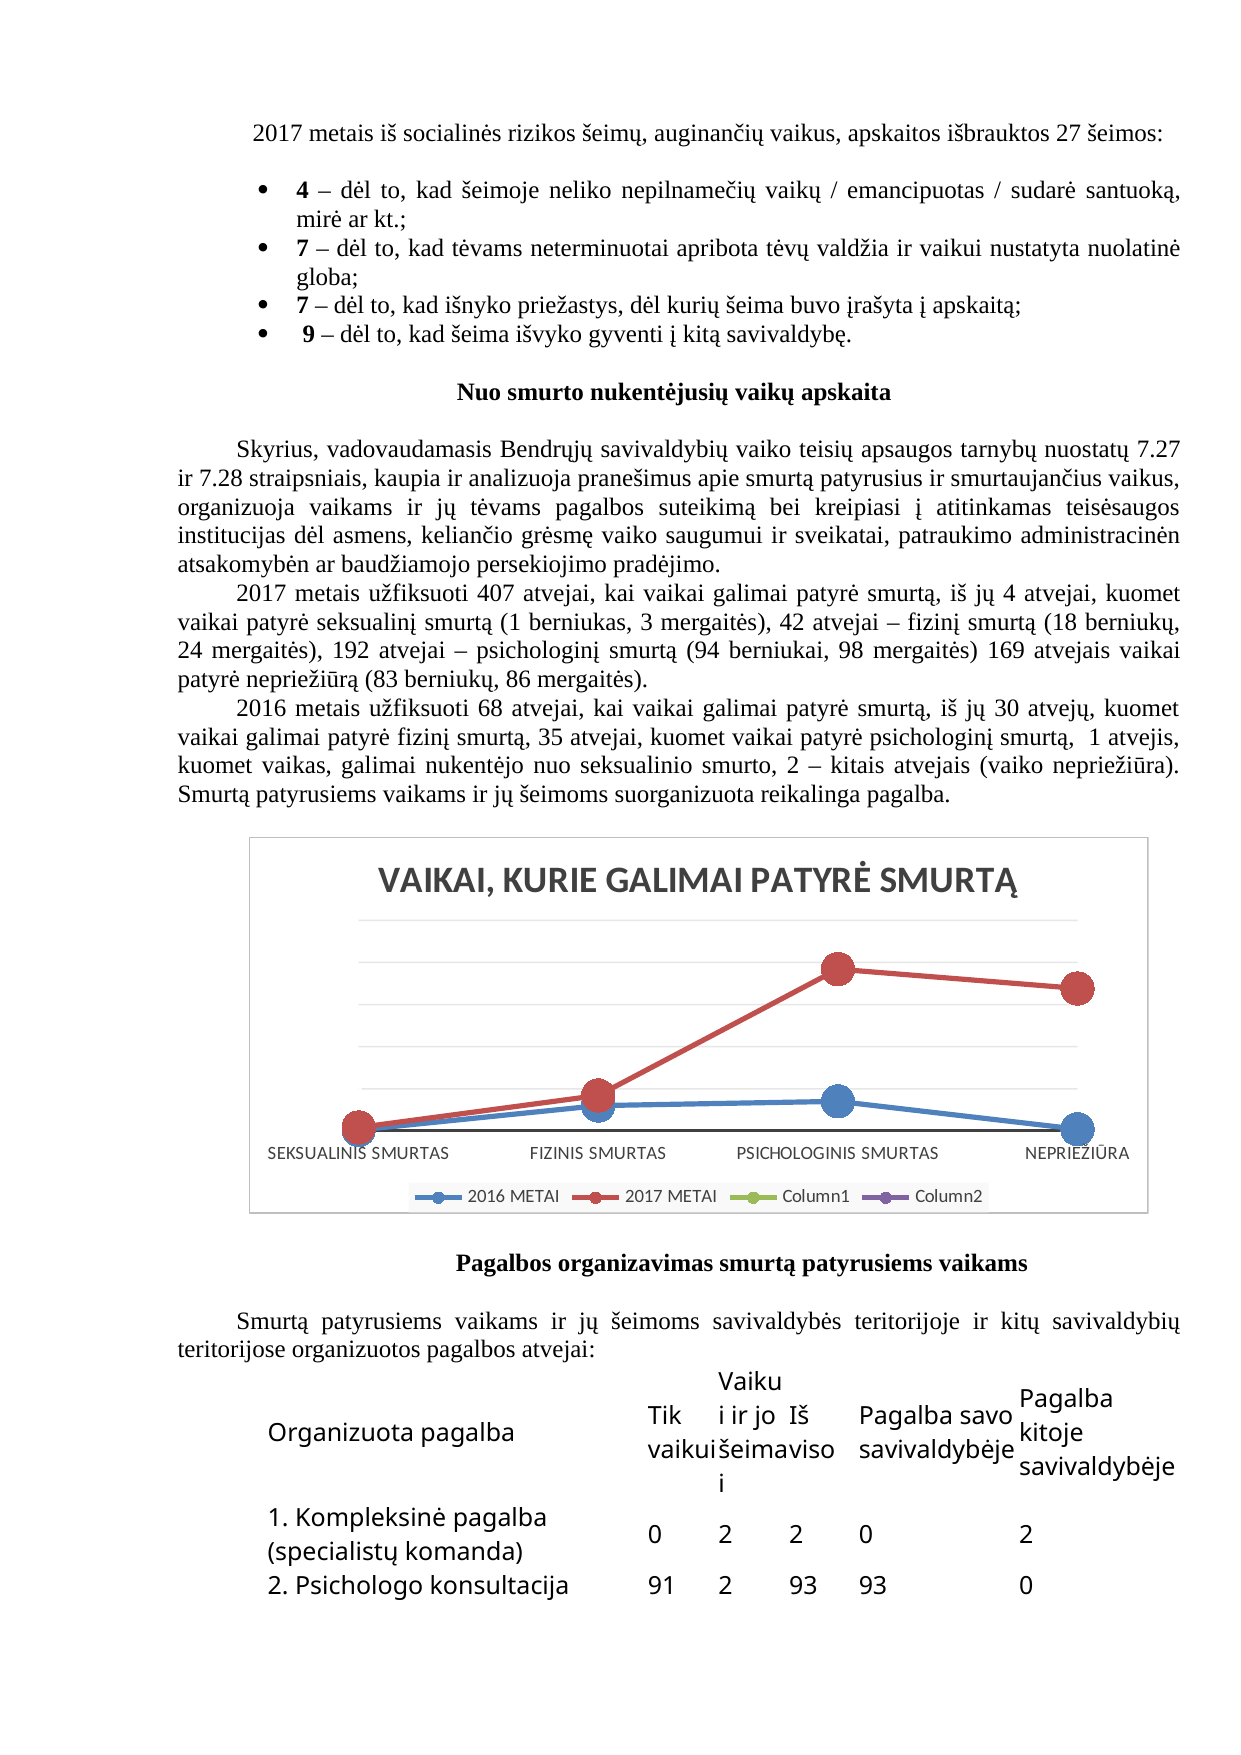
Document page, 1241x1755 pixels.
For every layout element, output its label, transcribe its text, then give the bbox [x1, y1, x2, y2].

text Pagalbos organizavimas smurtą patyrusiems vaikams [177, 1248, 1171, 1277]
table_cell 93 [859, 1568, 1019, 1602]
table_cell 0 [648, 1500, 718, 1568]
table_cell [177, 1568, 267, 1602]
table_cell 2 [789, 1500, 858, 1568]
table_cell 0 [859, 1500, 1019, 1568]
table_cell [177, 1500, 267, 1568]
table_cell Organizuota pagalba [268, 1363, 648, 1499]
table_cell 2. Psichologo konsultacija [268, 1568, 648, 1602]
list 9 – dėl to, kad šeima išvyko gyventi į kitą savivaldybę. [258, 319, 1181, 348]
table_cell Iš viso [789, 1363, 858, 1499]
table_cell 1. Kompleksinė pagalba (specialistų komanda) [268, 1500, 648, 1568]
list 4 – dėl to, kad šeimoje neliko nepilnamečių vaikų / emancipuotas / sudarė santuoką, mirė ar kt.; [258, 176, 1181, 233]
table_cell 0 [1019, 1568, 1181, 1602]
table_cell 2 [1019, 1500, 1181, 1568]
text 2016 metais užfiksuoti 68 atvejai, kai vaikai galimai patyrė smurtą, iš jų 30 atvejų, kuomet vaikai galimai patyrė fizinį smurtą, 35 atvejai, kuomet vaikai patyrė psichologinį smurtą, 1 atvejis, kuomet vaikas, galimai nukentėjo nuo seksualinio smurto, 2 – kitais atvejais (vaiko nepriežiūra). Smurtą patyrusiems vaikams ir jų šeimoms suorganizuota reikalinga pagalba. [177, 693, 1181, 808]
list 7 – dėl to, kad išnyko priežastys, dėl kurių šeima buvo įrašyta į apskaitą; [258, 291, 1181, 319]
text Skyrius, vadovaudamasis Bendrųjų savivaldybių vaiko teisių apsaugos tarnybų nuostatų 7.27 ir 7.28 straipsniais, kaupia ir analizuoja pranešimus apie smurtą patyrusius ir smurtaujančius vaikus, organizuoja vaikams ir jų tėvams pagalbos suteikimą bei kreipiasi į atitinkamas teisėsaugos institucijas dėl asmens, keliančio grėsmę vaiko saugumui ir sveikatai, patraukimo administracinėn atsakomybėn ar baudžiamojo persekiojimo pradėjimo. [177, 434, 1181, 578]
table_cell Pagalba savo savivaldybėje [859, 1363, 1019, 1499]
table_cell Tik vaikui [648, 1363, 718, 1499]
text 2017 metais užfiksuoti 407 atvejai, kai vaikai galimai patyrė smurtą, iš jų 4 atvejai, kuomet vaikai patyrė seksualinį smurtą (1 berniukas, 3 mergaitės), 42 atvejai – fizinį smurtą (18 berniukų, 24 mergaitės), 192 atvejai – psichologinį smurtą (94 berniukai, 98 mergaitės) 169 atvejais vaikai patyrė nepriežiūrą (83 berniukų, 86 mergaitės). [177, 578, 1181, 693]
text Nuo smurto nukentėjusių vaikų apskaita [177, 377, 1171, 406]
text 2017 metais iš socialinės rizikos šeimų, auginančių vaikus, apskaitos išbrauktos 27 šeimos: [177, 118, 1181, 147]
table_cell Pagalba kitoje savivaldybėje [1019, 1363, 1181, 1499]
table_cell 2 [718, 1500, 789, 1568]
table_cell 91 [648, 1568, 718, 1602]
table_cell 93 [789, 1568, 858, 1602]
table_header Smurtą patyrusiems vaikams ir jų šeimoms savivaldybės teritorijoje ir kitų savivaldybių teritorijose organizuotos pagalbos atvejai: [177, 1306, 1181, 1363]
table_cell [177, 1363, 267, 1499]
list 7 – dėl to, kad tėvams neterminuotai apribota tėvų valdžia ir vaikui nustatyta nuolatinė globa; [258, 233, 1181, 291]
table_cell Vaikui ir jo šeimai [718, 1363, 789, 1499]
table_cell 2 [718, 1568, 789, 1602]
